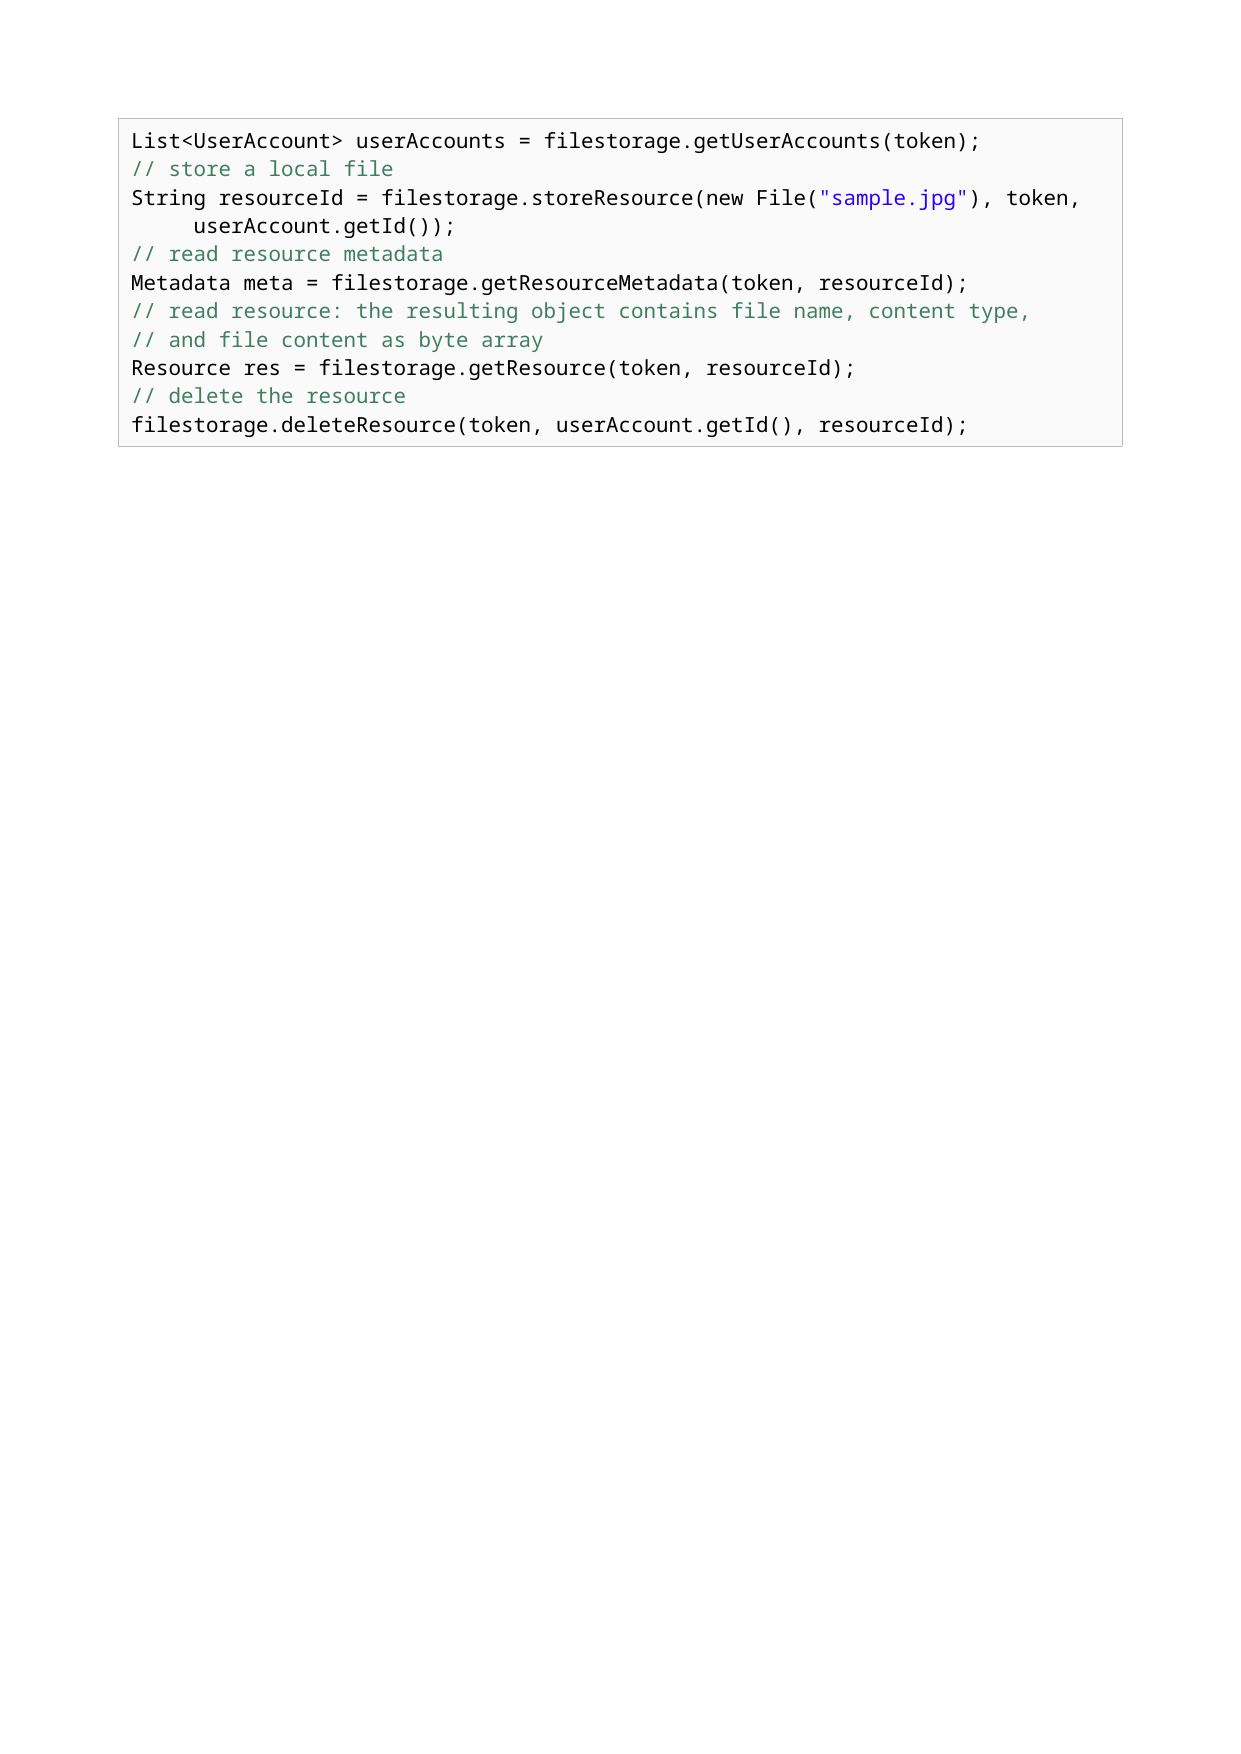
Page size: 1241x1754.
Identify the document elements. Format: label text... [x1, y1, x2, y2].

text Metadata meta = filestorage.getResourceMetadata(token, resourceId); [119, 260, 1122, 289]
text Resource res = filestorage.getResource(token, resourceId); [119, 346, 1122, 374]
text userAccount.getId()); [119, 203, 1122, 232]
text // store a local file [119, 147, 1122, 175]
text List<UserAccount> userAccounts = filestorage.getUserAccounts(token); [119, 119, 1122, 147]
text String resourceId = filestorage.storeResource(new File("sample.jpg"), token, [119, 175, 1122, 203]
text // read resource metadata [119, 232, 1122, 260]
text // and file content as byte array [119, 317, 1122, 346]
text // delete the resource [119, 374, 1122, 402]
text filestorage.deleteResource(token, userAccount.getId(), resourceId); [119, 402, 1122, 446]
text // read resource: the resulting object contains file name, content type, [119, 289, 1122, 317]
